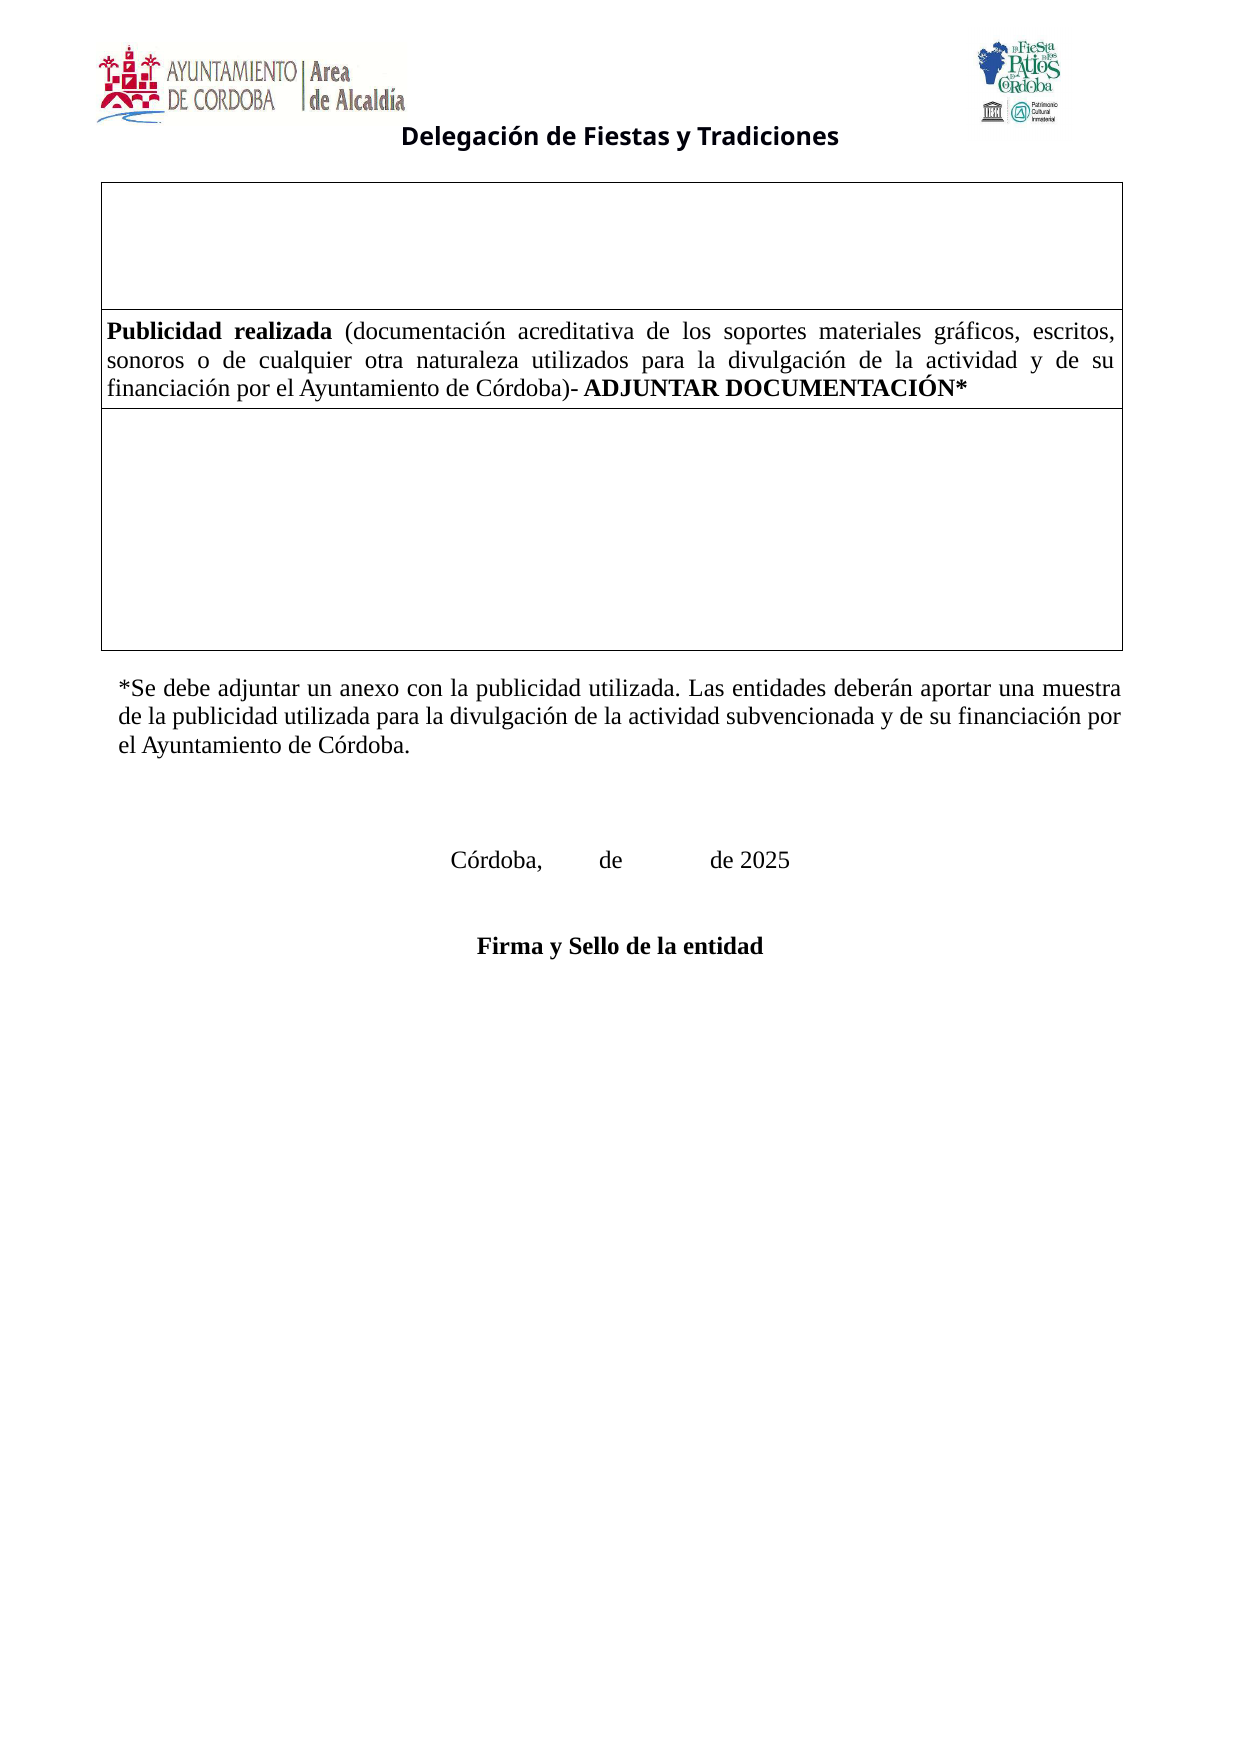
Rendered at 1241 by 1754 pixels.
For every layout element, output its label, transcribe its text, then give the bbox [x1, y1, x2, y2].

picture [95, 42, 408, 126]
table_cell [102, 409, 1122, 650]
picture [966, 27, 1074, 141]
table_cell Publicidad realizada (documentación acreditativa de los soportes materiales gráficos, escritos, sonoros o de cualquier otra naturaleza utilizados para la divulgación de la actividad y de su financiación por el Ayuntamiento de Córdoba)- ADJUNTAR DOCUMENTACIÓN* [102, 310, 1122, 408]
table_cell [102, 183, 1122, 309]
text Córdoba, de de 2025 [118, 845, 1122, 874]
text Firma y Sello de la entidad [118, 931, 1122, 960]
text *Se debe adjuntar un anexo con la publicidad utilizada. Las entidades deberán aportar una muestra de la publicidad utilizada para la divulgación de la actividad subvencionada y de su financiación por el Ayuntamiento de Córdoba. [118, 673, 1122, 759]
